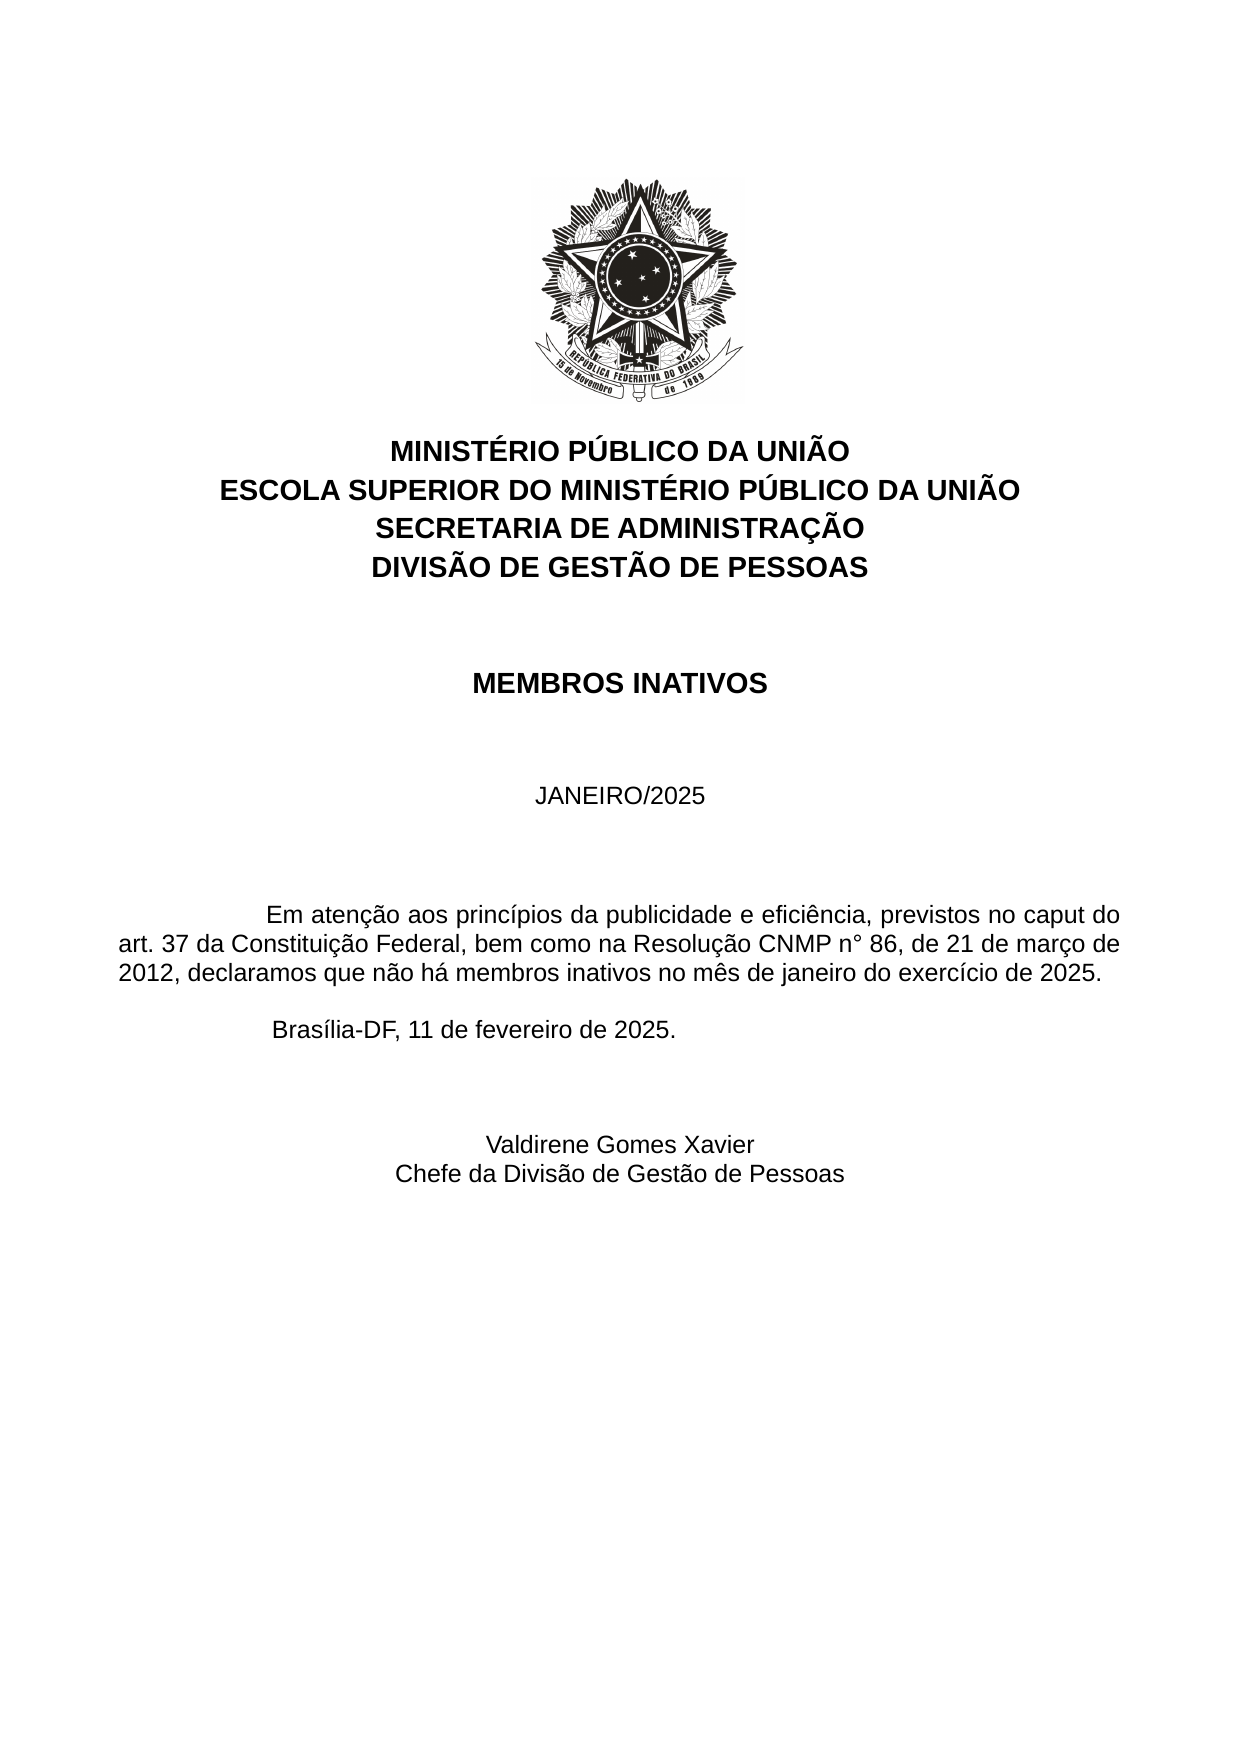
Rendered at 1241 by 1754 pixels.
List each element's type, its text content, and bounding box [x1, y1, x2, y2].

text JANEIRO/2025 [118, 781, 1122, 810]
text ESCOLA SUPERIOR DO MINISTÉRIO PÚBLICO DA UNIÃO [118, 473, 1122, 506]
text MINISTÉRIO PÚBLICO DA UNIÃO [118, 434, 1122, 468]
text Brasília-DF, 11 de fevereiro de 2025. [118, 1016, 1122, 1044]
picture [530, 177, 746, 404]
text SECRETARIA DE ADMINISTRAÇÃO [118, 511, 1122, 545]
text MEMBROS INATIVOS [118, 666, 1122, 699]
text Em atenção aos princípios da publicidade e eficiência, previstos no caput do art. 37 da Constituição Federal, bem como na Resolução CNMP n° 86, de 21 de março de 2012, declaramos que não há membros inativos no mês de janeiro do exercício de 2025. [118, 901, 1122, 987]
text Chefe da Divisão de Gestão de Pessoas [118, 1159, 1122, 1188]
text DIVISÃO DE GESTÃO DE PESSOAS [118, 550, 1122, 583]
text Valdirene Gomes Xavier [118, 1131, 1122, 1159]
